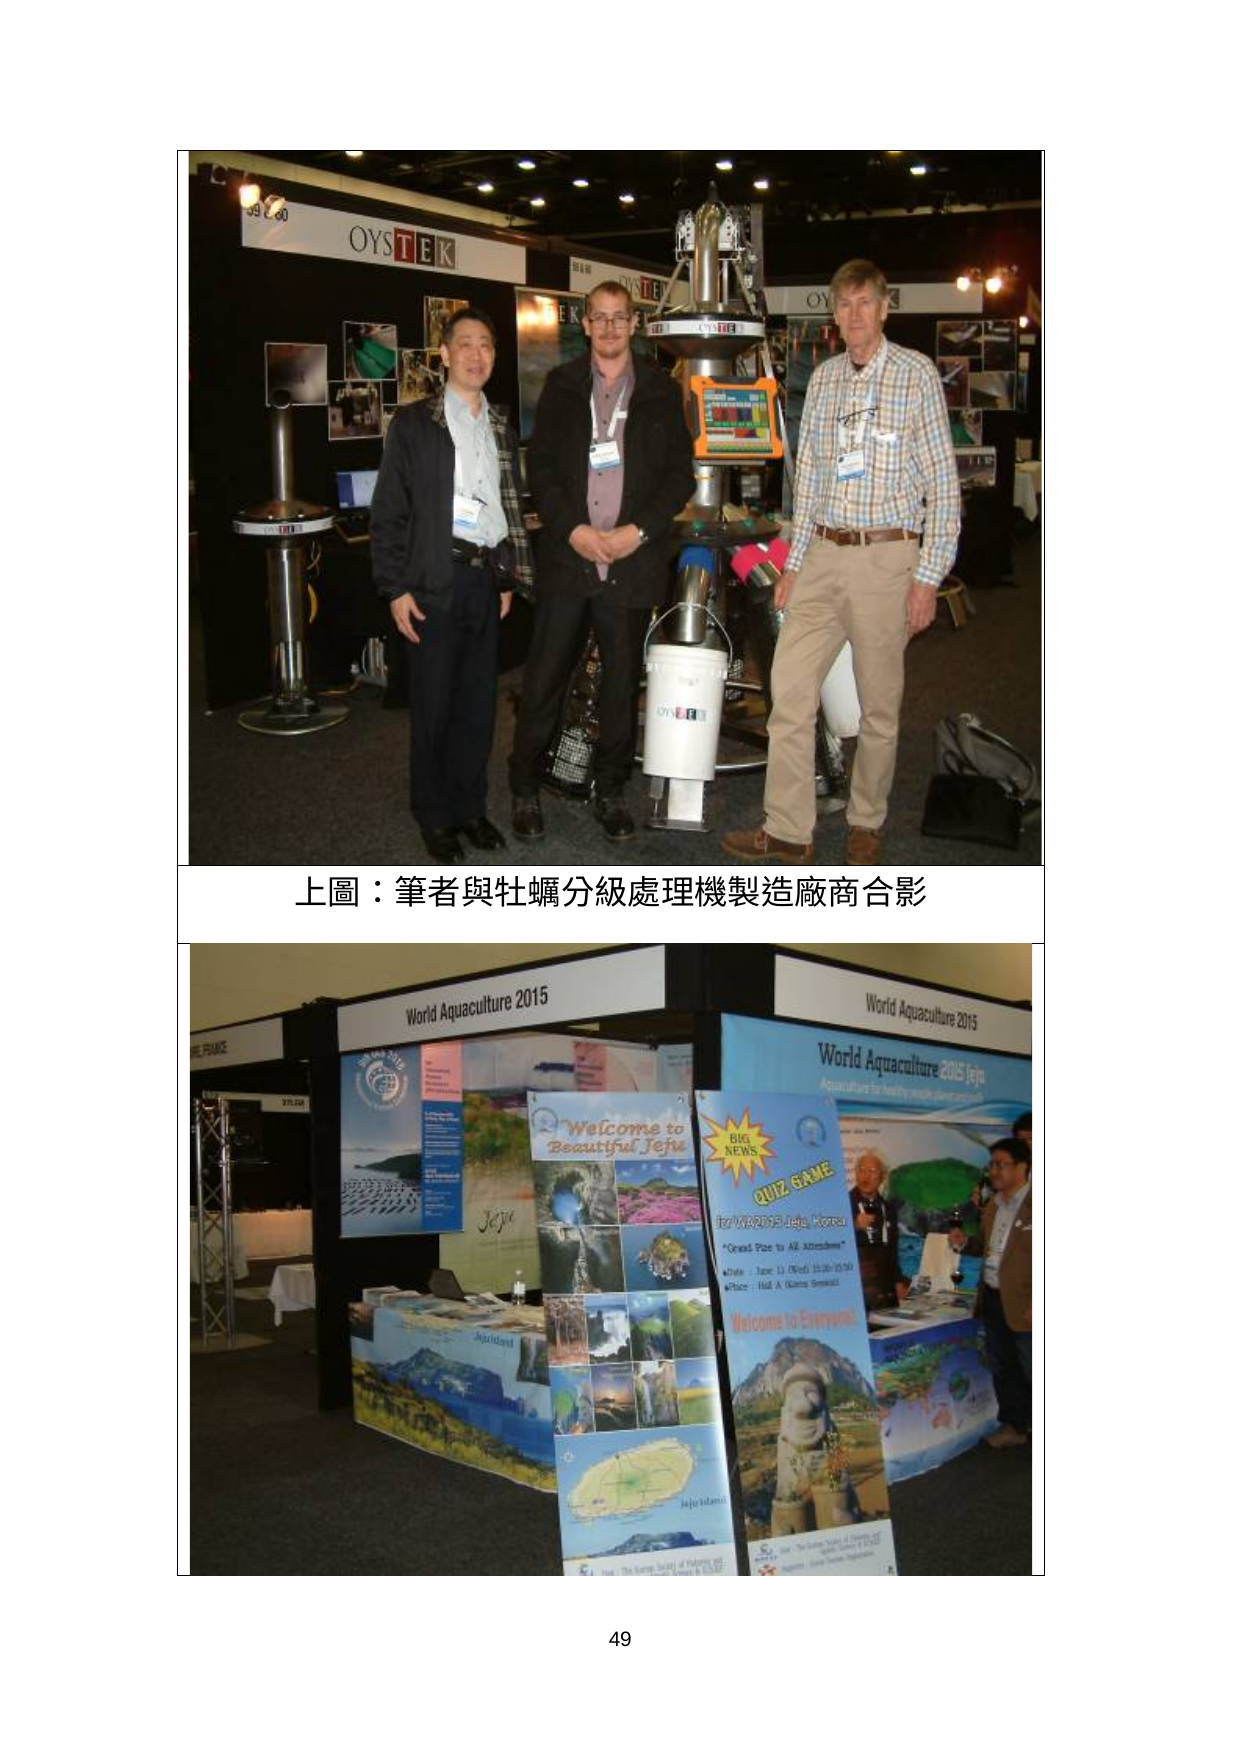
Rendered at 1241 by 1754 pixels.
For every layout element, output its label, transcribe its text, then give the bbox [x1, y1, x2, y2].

table_cell [1033, 944, 1044, 1575]
table_cell 上圖：筆者與牡蠣分級處理機製造廠商合影 [178, 866, 1044, 942]
picture [188, 151, 1042, 865]
table_cell [178, 151, 188, 865]
table_cell [178, 944, 189, 1575]
picture [189, 943, 1033, 1576]
